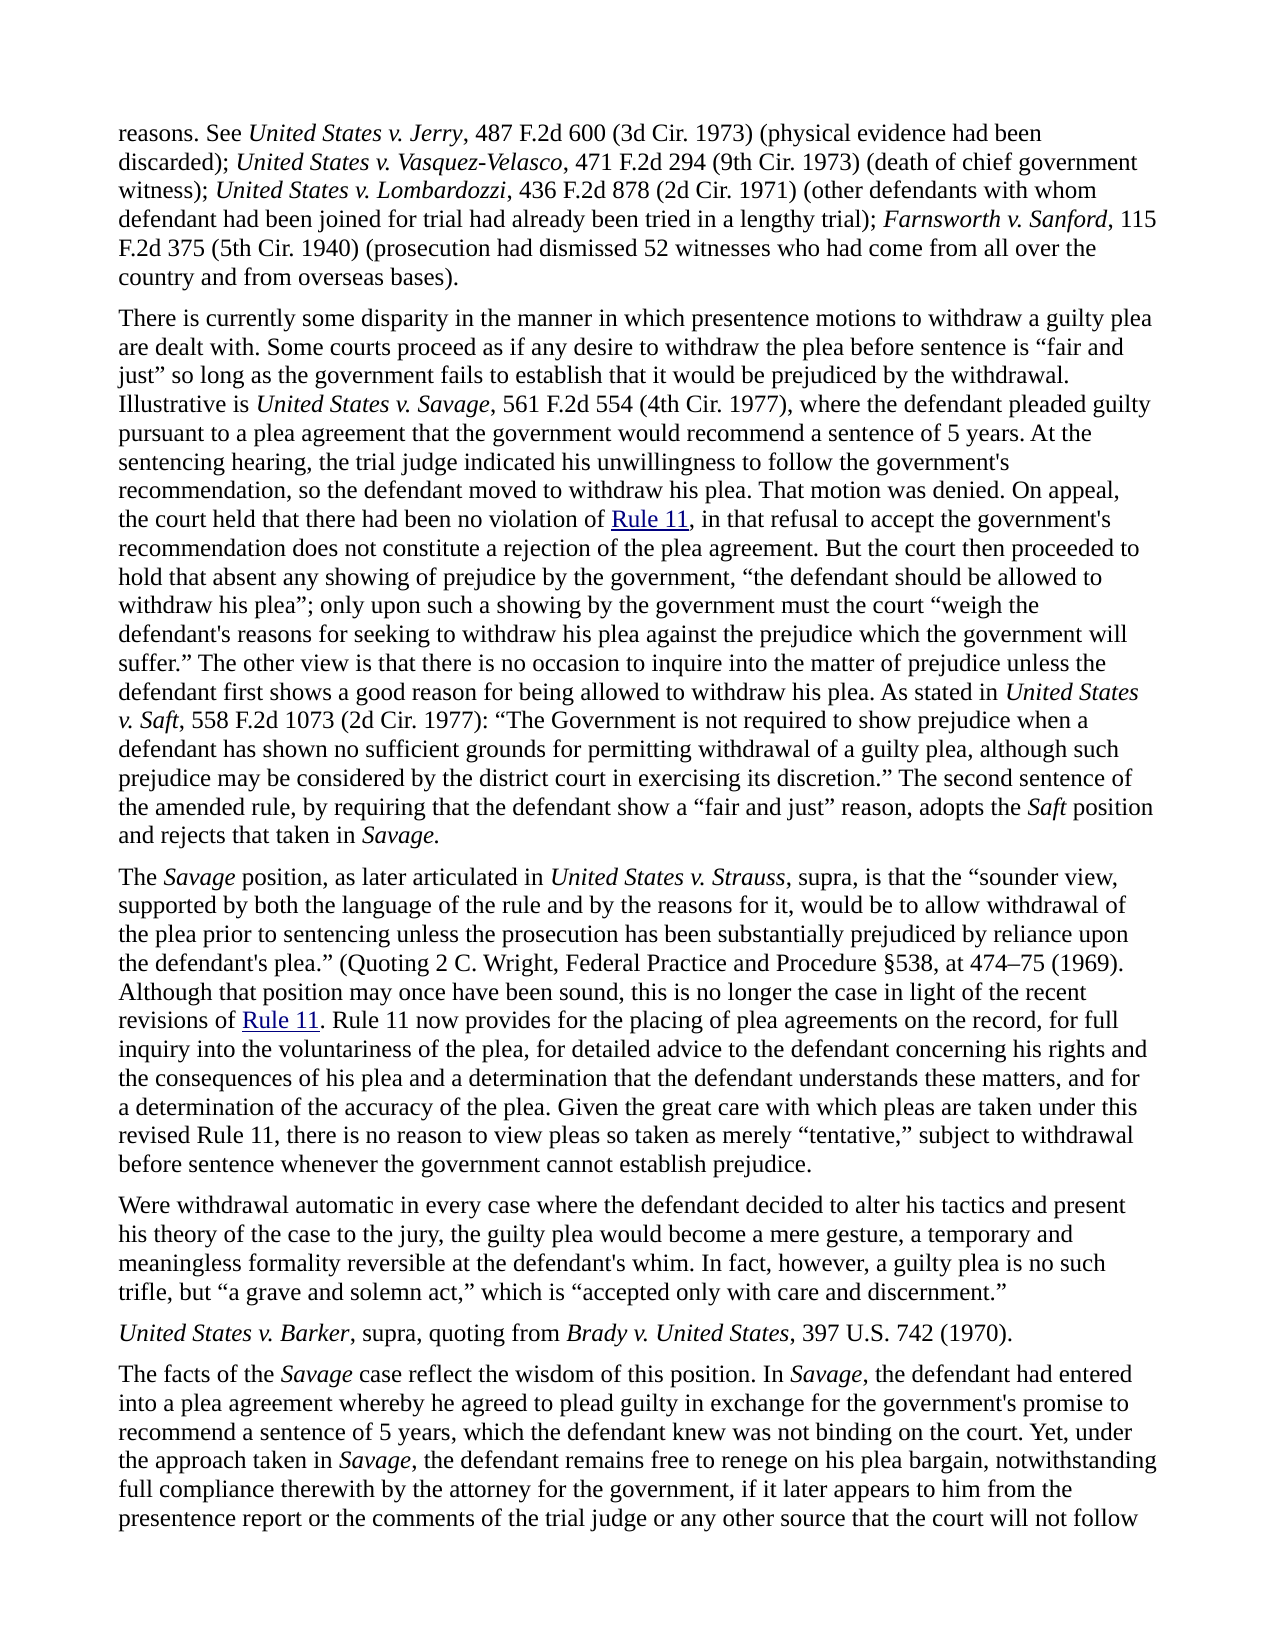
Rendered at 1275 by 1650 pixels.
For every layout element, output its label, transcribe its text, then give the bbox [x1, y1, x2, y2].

text United States v. Barker, supra, quoting from Brady v. United States, 397 U.S. 742 (1970). [118, 1318, 1157, 1347]
text Were withdrawal automatic in every case where the defendant decided to alter his tactics and present his theory of the case to the jury, the guilty plea would become a mere gesture, a temporary and meaningless formality reversible at the defendant's whim. In fact, however, a guilty plea is no such trifle, but “a grave and solemn act,” which is “accepted only with care and discernment.” [118, 1191, 1157, 1306]
text The facts of the Savage case reflect the wisdom of this position. In Savage, the defendant had entered into a plea agreement whereby he agreed to plead guilty in exchange for the government's promise to recommend a sentence of 5 years, which the defendant knew was not binding on the court. Yet, under the approach taken in Savage, the defendant remains free to renege on his plea bargain, notwithstanding full compliance therewith by the attorney for the government, if it later appears to him from the presentence report or the comments of the trial judge or any other source that the court will not follow [118, 1359, 1157, 1532]
text There is currently some disparity in the manner in which presentence motions to withdraw a guilty plea are dealt with. Some courts proceed as if any desire to withdraw the plea before sentence is “fair and just” so long as the government fails to establish that it would be prejudiced by the withdrawal. Illustrative is United States v. Savage, 561 F.2d 554 (4th Cir. 1977), where the defendant pleaded guilty pursuant to a plea agreement that the government would recommend a sentence of 5 years. At the sentencing hearing, the trial judge indicated his unwillingness to follow the government's recommendation, so the defendant moved to withdraw his plea. That motion was denied. On appeal, the court held that there had been no violation of Rule 11, in that refusal to accept the government's recommendation does not constitute a rejection of the plea agreement. But the court then proceeded to hold that absent any showing of prejudice by the government, “the defendant should be allowed to withdraw his plea”; only upon such a showing by the government must the court “weigh the defendant's reasons for seeking to withdraw his plea against the prejudice which the government will suffer.” The other view is that there is no occasion to inquire into the matter of prejudice unless the defendant first shows a good reason for being allowed to withdraw his plea. As stated in United States v. Saft, 558 F.2d 1073 (2d Cir. 1977): “The Government is not required to show prejudice when a defendant has shown no sufficient grounds for permitting withdrawal of a guilty plea, although such prejudice may be considered by the district court in exercising its discretion.” The second sentence of the amended rule, by requiring that the defendant show a “fair and just” reason, adopts the Saft position and rejects that taken in Savage. [118, 303, 1157, 849]
text The Savage position, as later articulated in United States v. Strauss, supra, is that the “sounder view, supported by both the language of the rule and by the reasons for it, would be to allow withdrawal of the plea prior to sentencing unless the prosecution has been substantially prejudiced by reliance upon the defendant's plea.” (Quoting 2 C. Wright, Federal Practice and Procedure §538, at 474–75 (1969). Although that position may once have been sound, this is no longer the case in light of the recent revisions of Rule 11. Rule 11 now provides for the placing of plea agreements on the record, for full inquiry into the voluntariness of the plea, for detailed advice to the defendant concerning his rights and the consequences of his plea and a determination that the defendant understands these matters, and for a determination of the accuracy of the plea. Given the great care with which pleas are taken under this revised Rule 11, there is no reason to view pleas so taken as merely “tentative,” subject to withdrawal before sentence whenever the government cannot establish prejudice. [118, 862, 1157, 1178]
text reasons. See United States v. Jerry, 487 F.2d 600 (3d Cir. 1973) (physical evidence had been discarded); United States v. Vasquez-Velasco, 471 F.2d 294 (9th Cir. 1973) (death of chief government witness); United States v. Lombardozzi, 436 F.2d 878 (2d Cir. 1971) (other defendants with whom defendant had been joined for trial had already been tried in a lengthy trial); Farnsworth v. Sanford, 115 F.2d 375 (5th Cir. 1940) (prosecution had dismissed 52 witnesses who had come from all over the country and from overseas bases). [118, 118, 1157, 291]
